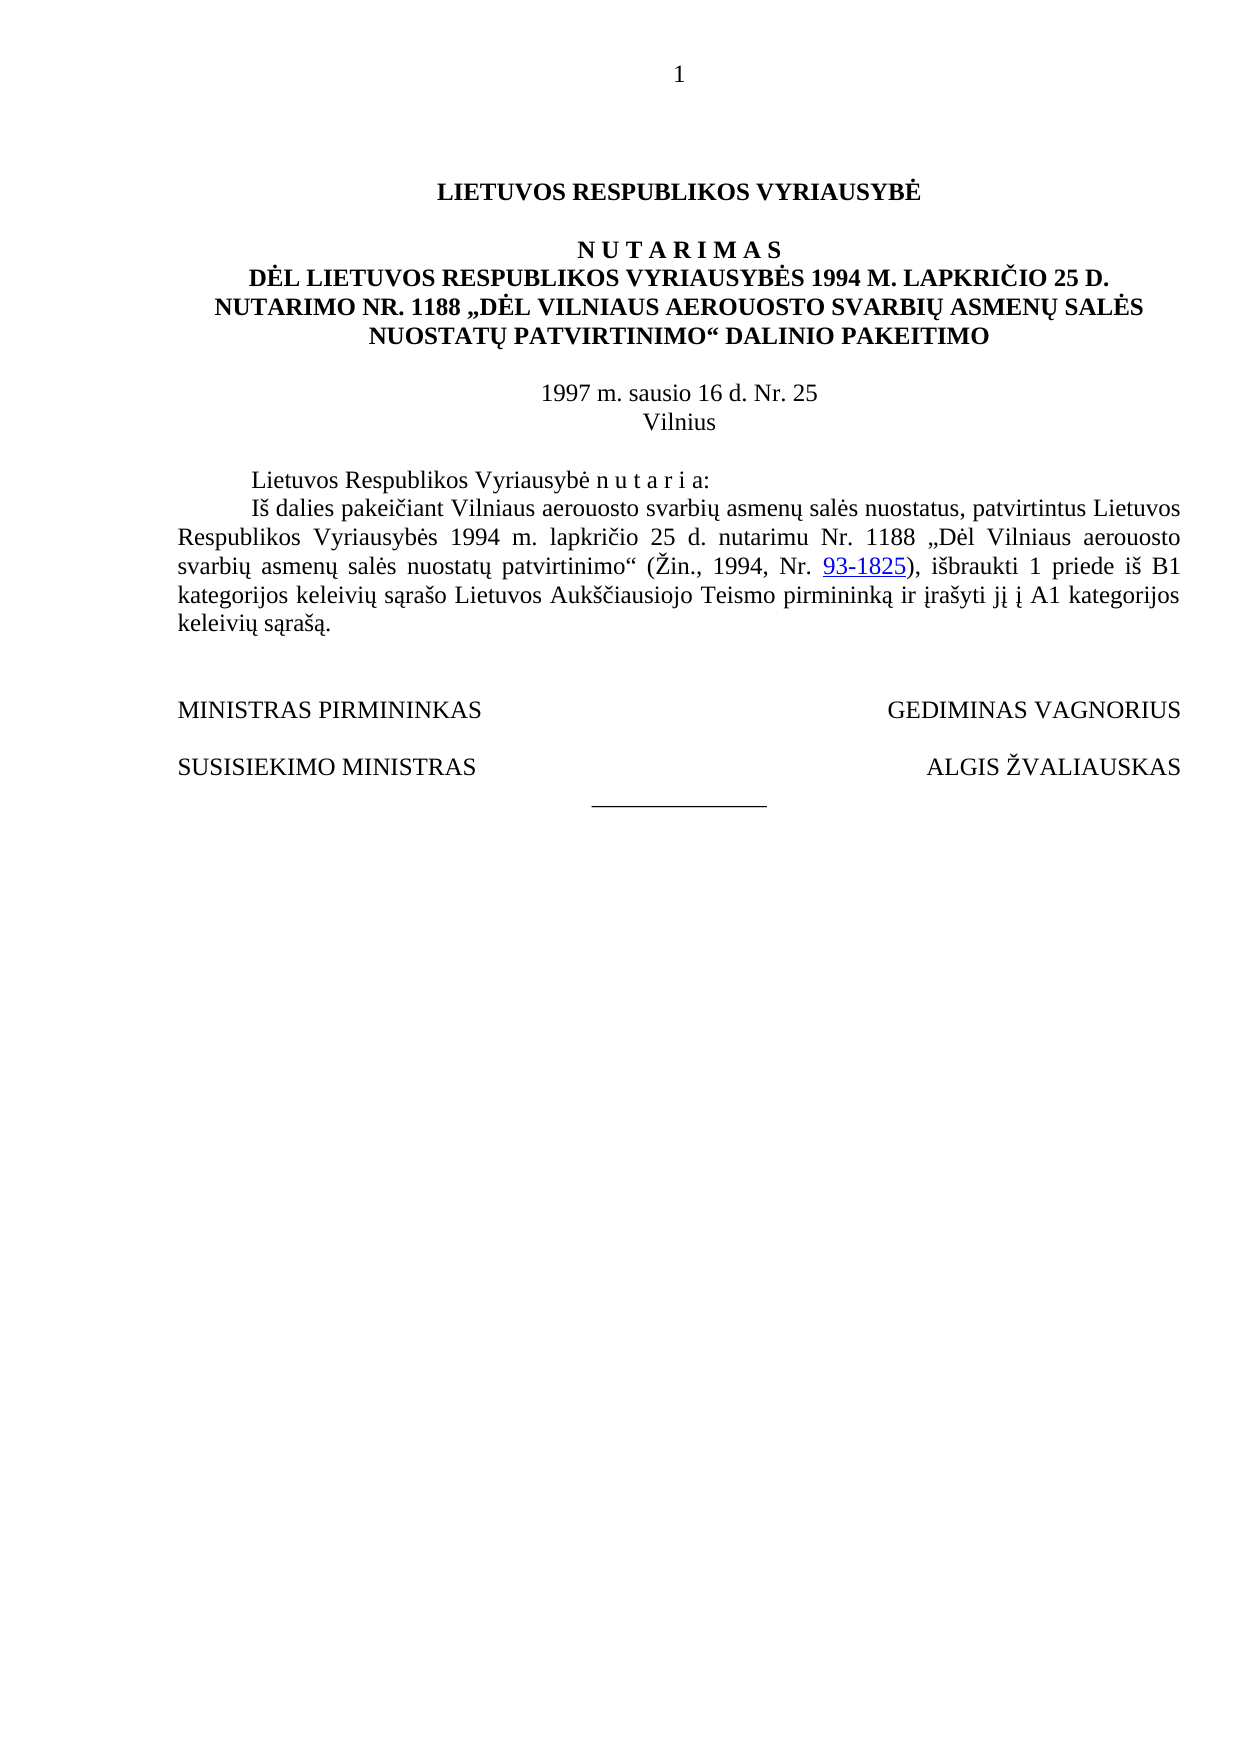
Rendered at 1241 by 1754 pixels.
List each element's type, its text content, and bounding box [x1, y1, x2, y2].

text LIETUVOS RESPUBLIKOS VYRIAUSYBĖ [177, 177, 1181, 206]
text MINISTRAS PIRMININKAS GEDIMINAS VAGNORIUS [177, 695, 1181, 723]
text 1997 m. sausio 16 d. Nr. 25 [177, 378, 1181, 407]
text ______________ [177, 781, 1181, 810]
text SUSISIEKIMO MINISTRAS ALGIS ŽVALIAUSKAS [177, 752, 1181, 781]
text Iš dalies pakeičiant Vilniaus aerouosto svarbių asmenų salės nuostatus, patvirtintus Lietuvos Respublikos Vyriausybės 1994 m. lapkričio 25 d. nutarimu Nr. 1188 „Dėl Vilniaus aerouosto svarbių asmenų salės nuostatų patvirtinimo“ (Žin., 1994, Nr. 93-1825), išbraukti 1 priede iš B1 kategorijos keleivių sąrašo Lietuvos Aukščiausiojo Teismo pirmininką ir įrašyti jį į A1 kategorijos keleivių sąrašą. [177, 493, 1181, 637]
text Lietuvos Respublikos Vyriausybė nutaria: [177, 465, 1181, 493]
text DĖL LIETUVOS RESPUBLIKOS VYRIAUSYBĖS 1994 M. LAPKRIČIO 25 D. NUTARIMO NR. 1188 „DĖL VILNIAUS AEROUOSTO SVARBIŲ ASMENŲ SALĖS NUOSTATŲ PATVIRTINIMO“ DALINIO PAKEITIMO [177, 263, 1181, 350]
text N U T A R I M A S [177, 235, 1181, 263]
text Vilnius [177, 407, 1181, 436]
